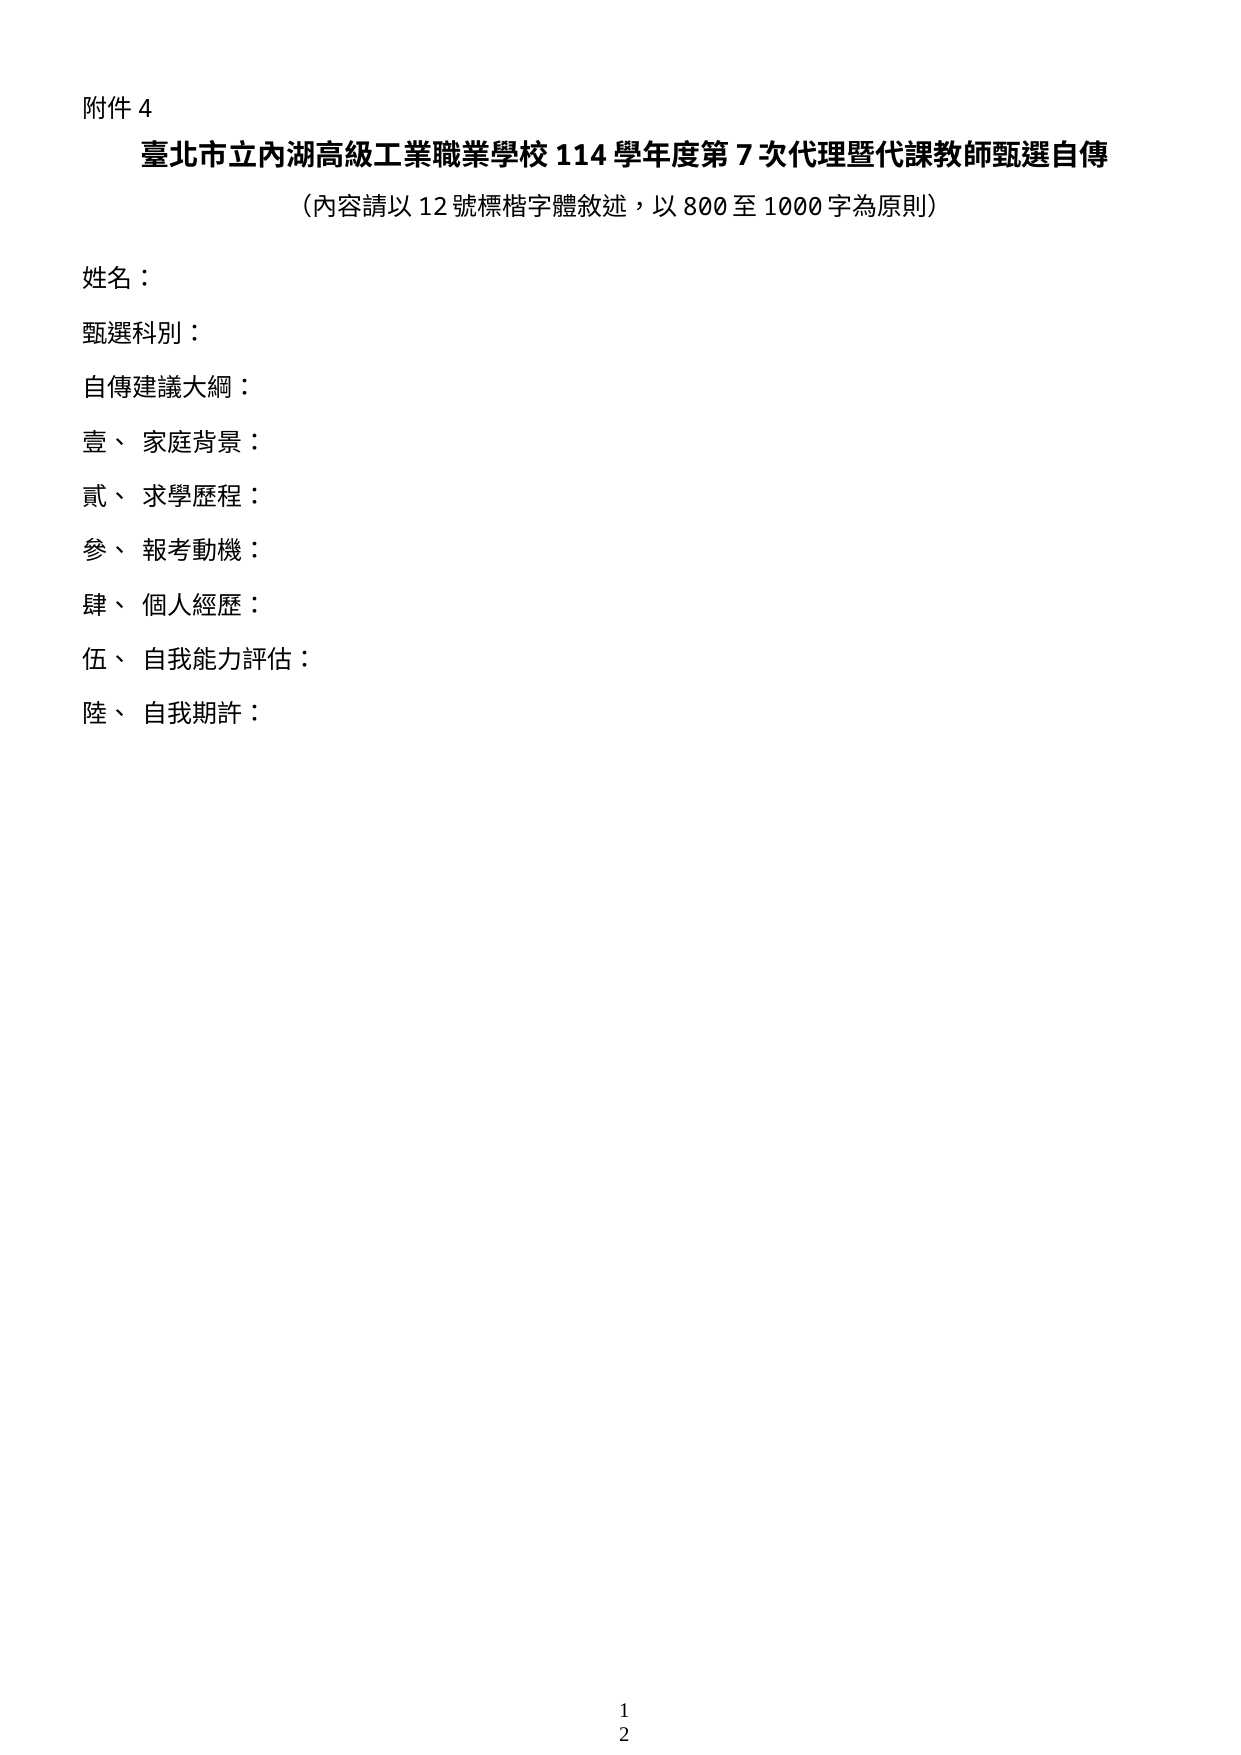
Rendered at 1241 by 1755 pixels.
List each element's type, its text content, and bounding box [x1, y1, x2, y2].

text 附件4 [83, 89, 1158, 125]
text 姓名： [83, 259, 1158, 295]
text （內容請以12號標楷字體敘述，以800至1000字為原則） [83, 175, 1158, 225]
list 個人經歷： [83, 585, 1158, 621]
text 甄選科別： [83, 313, 1158, 349]
list 求學歷程： [83, 476, 1158, 513]
list 自我能力評估： [83, 639, 1158, 676]
text 自傳建議大綱： [83, 368, 1158, 404]
list 自我期許： [83, 694, 1158, 730]
list 報考動機： [83, 531, 1158, 567]
list 家庭背景： [83, 422, 1158, 458]
text 臺北市立內湖高級工業職業學校114學年度第7次代理暨代課教師甄選自傳 [68, 125, 1181, 175]
